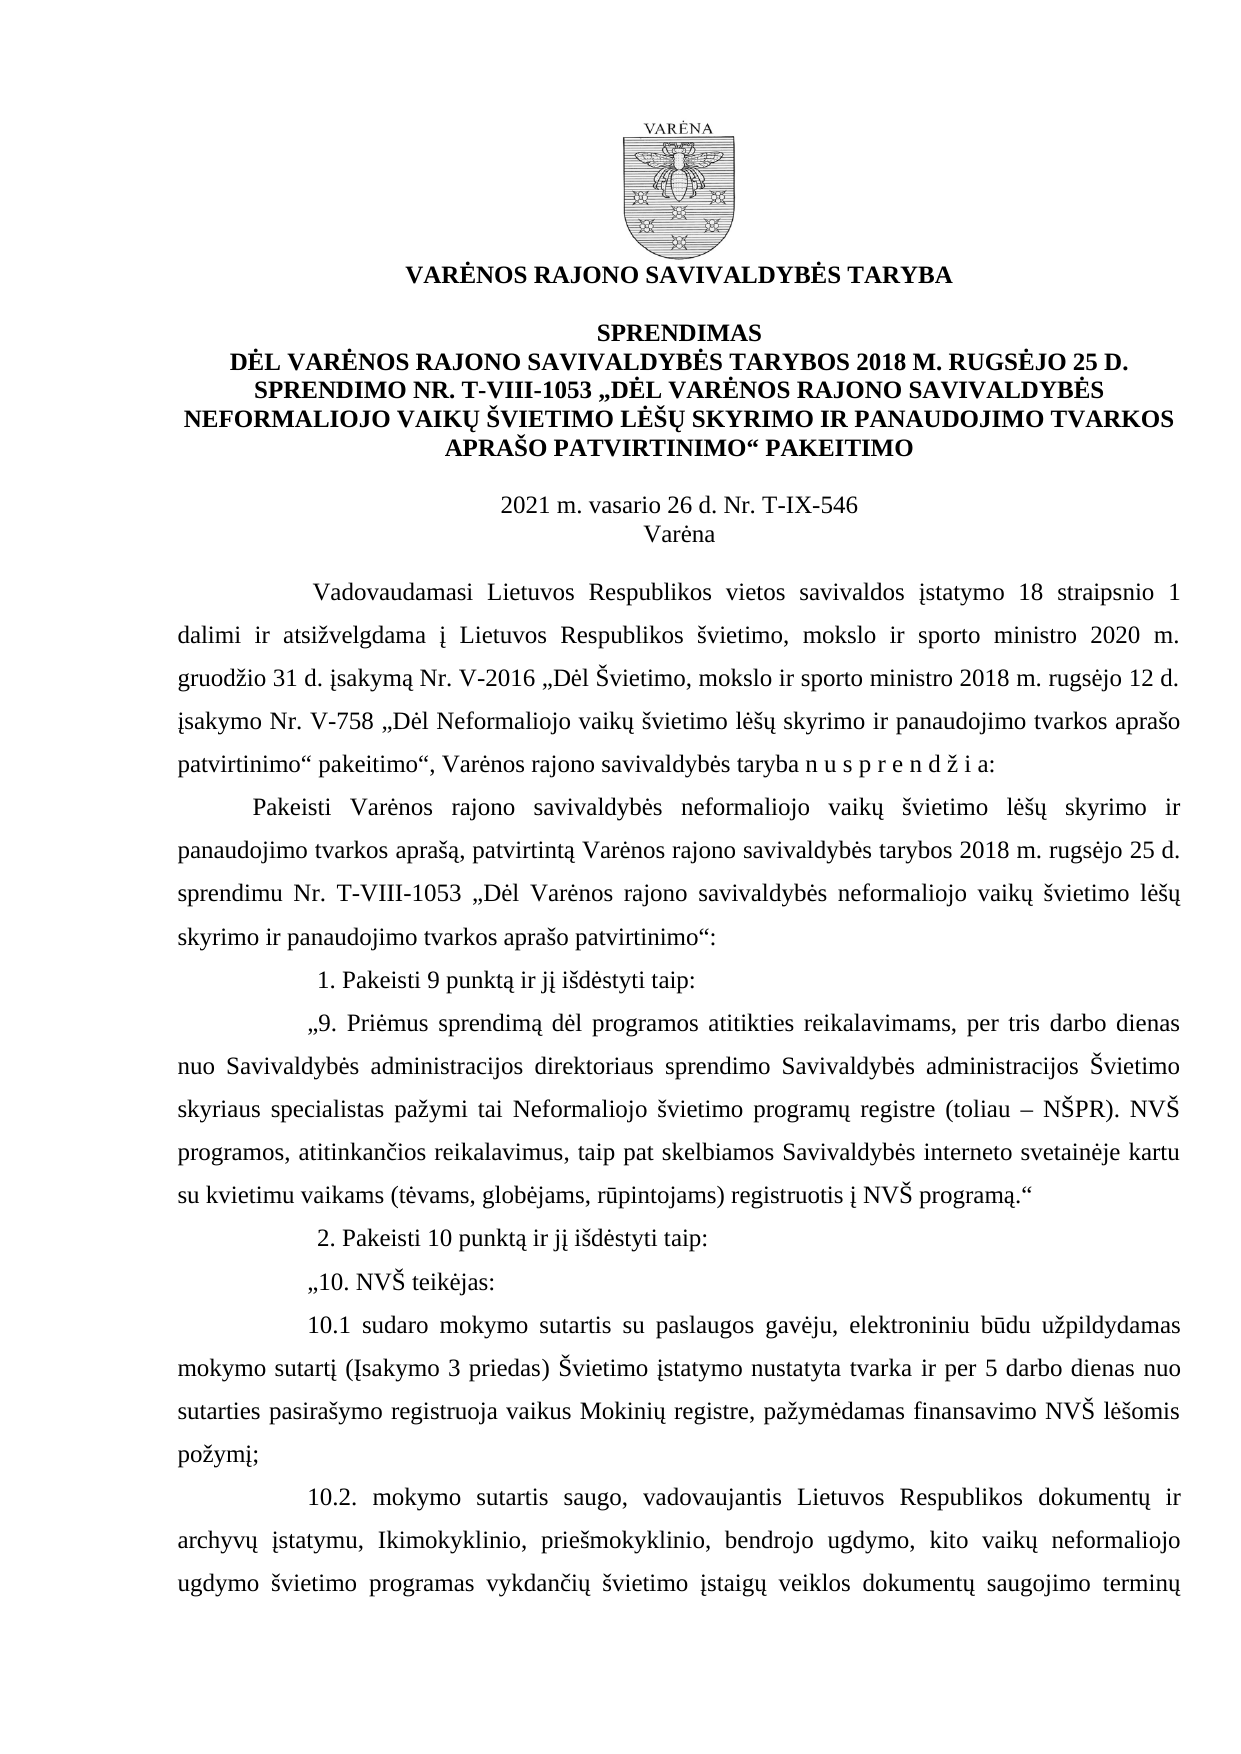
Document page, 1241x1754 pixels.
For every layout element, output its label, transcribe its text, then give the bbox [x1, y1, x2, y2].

text VARĖNOS RAJONO SAVIVALDYBĖS TARYBA [177, 260, 1181, 289]
text 10.2. mokymo sutartis saugo, vadovaujantis Lietuvos Respublikos dokumentų ir archyvų įstatymu, Ikimokyklinio, priešmokyklinio, bendrojo ugdymo, kito vaikų neformaliojo ugdymo švietimo programas vykdančių švietimo įstaigų veiklos dokumentų saugojimo terminų [177, 1482, 1181, 1597]
text 10.1 sudaro mokymo sutartis su paslaugos gavėju, elektroniniu būdu užpildydamas mokymo sutartį (Įsakymo 3 priedas) Švietimo įstatymo nustatyta tvarka ir per 5 darbo dienas nuo sutarties pasirašymo registruoja vaikus Mokinių registre, pažymėdamas finansavimo NVŠ lėšomis požymį; [177, 1310, 1181, 1468]
text 2021 m. vasario 26 d. Nr. T-IX-546 [177, 490, 1181, 519]
text SPRENDIMAS [177, 318, 1181, 347]
text 1. Pakeisti 9 punktą ir jį išdėstyti taip: [177, 965, 1181, 993]
text „10. NVŠ teikėjas: [177, 1267, 1181, 1295]
text Varėna [177, 519, 1181, 548]
text DĖL VARĖNOS RAJONO SAVIVALDYBĖS TARYBOS 2018 M. RUGSĖJO 25 D. SPRENDIMO NR. T-VIII-1053 „DĖL VARĖNOS RAJONO SAVIVALDYBĖS NEFORMALIOJO VAIKŲ ŠVIETIMO LĖŠŲ SKYRIMO IR PANAUDOJIMO TVARKOS APRAŠO PATVIRTINIMO“ PAKEITIMO [177, 347, 1181, 462]
text „9. Priėmus sprendimą dėl programos atitikties reikalavimams, per tris darbo dienas nuo Savivaldybės administracijos direktoriaus sprendimo Savivaldybės administracijos Švietimo skyriaus specialistas pažymi tai Neformaliojo švietimo programų registre (toliau – NŠPR). NVŠ programos, atitinkančios reikalavimus, taip pat skelbiamos Savivaldybės interneto svetainėje kartu su kvietimu vaikams (tėvams, globėjams, rūpintojams) registruotis į NVŠ programą.“ [177, 1008, 1181, 1209]
text Vadovaudamasi Lietuvos Respublikos vietos savivaldos įstatymo 18 straipsnio 1 dalimi ir atsižvelgdama į Lietuvos Respublikos švietimo, mokslo ir sporto ministro 2020 m. gruodžio 31 d. įsakymą Nr. V-2016 „Dėl Švietimo, mokslo ir sporto ministro 2018 m. rugsėjo 12 d. įsakymo Nr. V-758 „Dėl Neformaliojo vaikų švietimo lėšų skyrimo ir panaudojimo tvarkos aprašo patvirtinimo“ pakeitimo“, Varėnos rajono savivaldybės taryba n u s p r e n d ž i a: [177, 577, 1181, 778]
text Pakeisti Varėnos rajono savivaldybės neformaliojo vaikų švietimo lėšų skyrimo ir panaudojimo tvarkos aprašą, patvirtintą Varėnos rajono savivaldybės tarybos 2018 m. rugsėjo 25 d. sprendimu Nr. T-VIII-1053 „Dėl Varėnos rajono savivaldybės neformaliojo vaikų švietimo lėšų skyrimo ir panaudojimo tvarkos aprašo patvirtinimo“: [177, 792, 1181, 950]
text 2. Pakeisti 10 punktą ir jį išdėstyti taip: [177, 1223, 1181, 1252]
